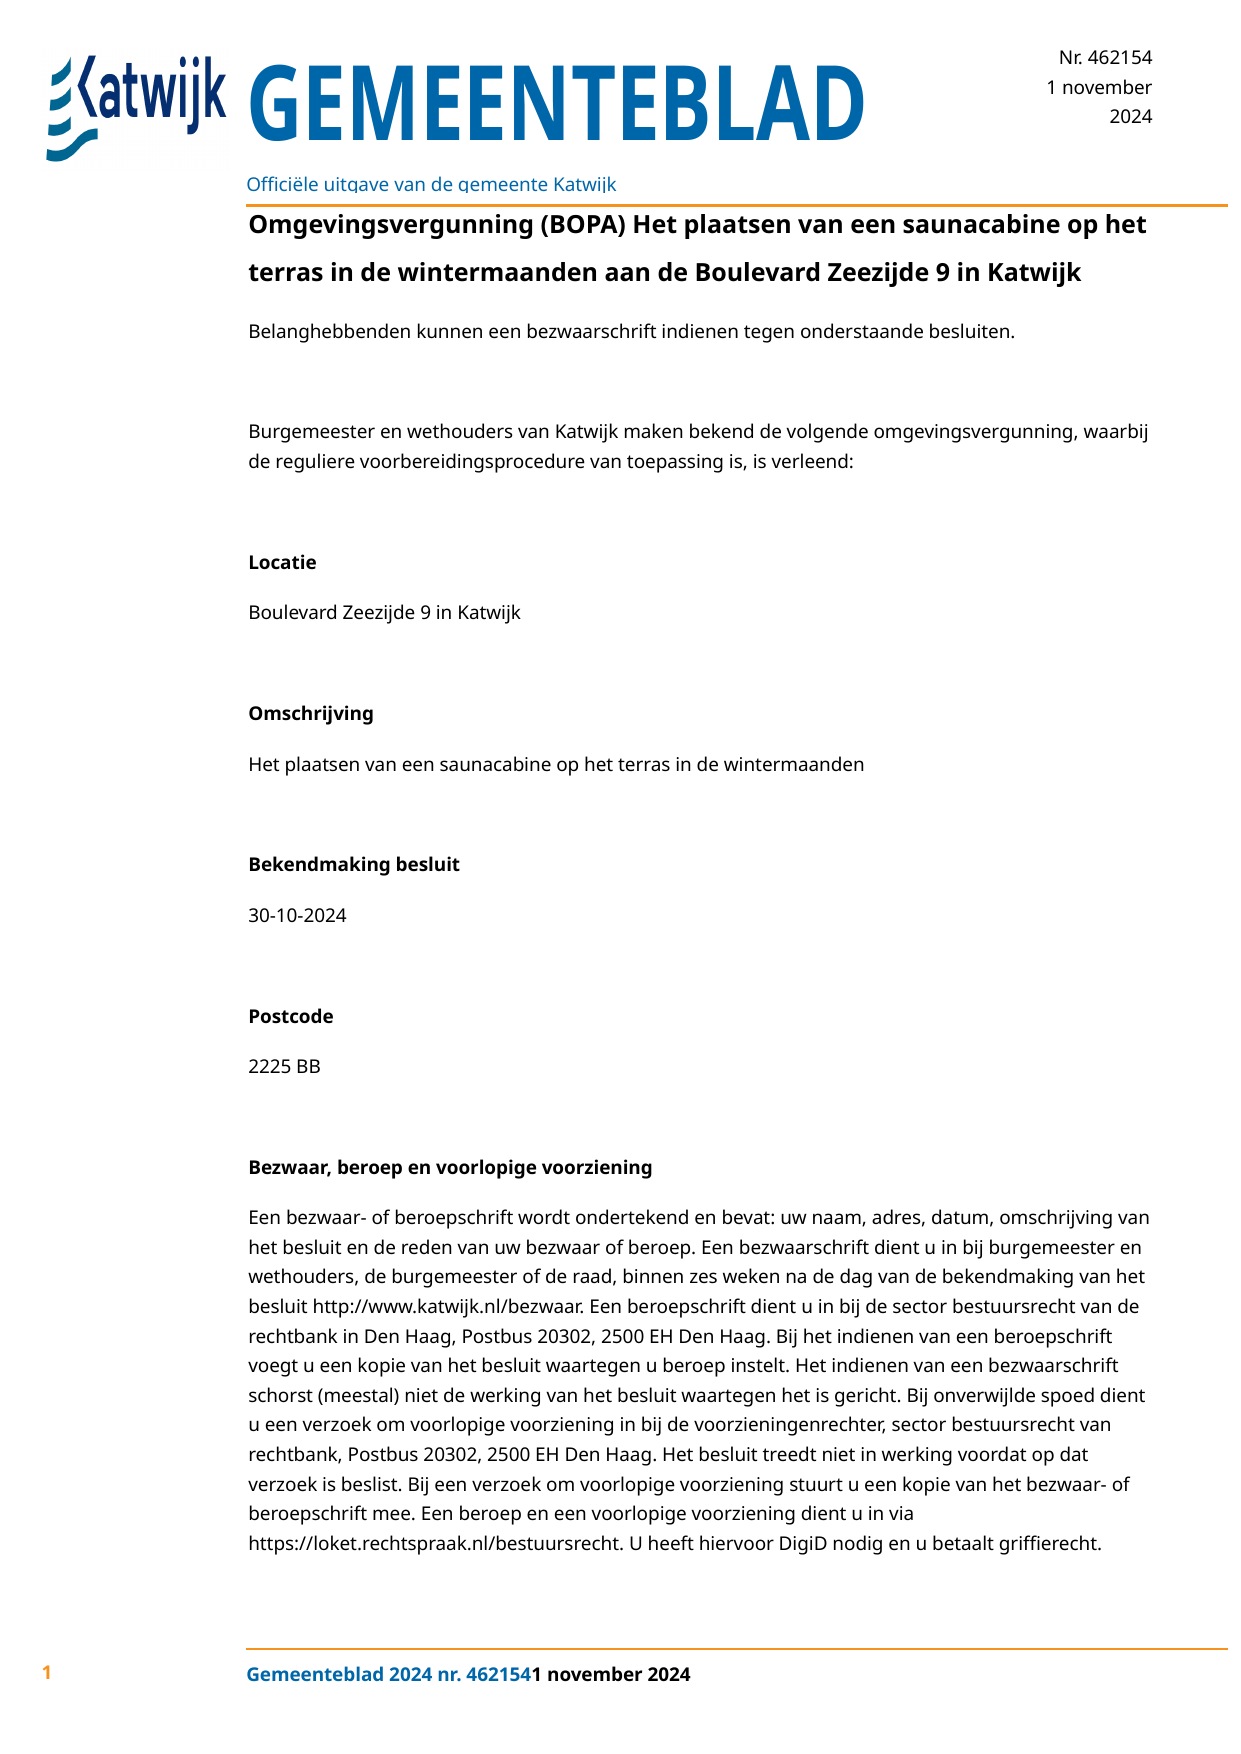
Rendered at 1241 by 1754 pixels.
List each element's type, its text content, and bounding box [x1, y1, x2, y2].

picture [41, 47, 231, 172]
text Belanghebbenden kunnen een bezwaarschrift indienen tegen onderstaande besluiten. [248, 318, 1152, 344]
text 2225 BB [248, 1053, 1152, 1079]
text Bekendmaking besluit [248, 852, 1152, 877]
text Burgemeester en wethouders van Katwijk maken bekend de volgende omgevingsvergunning, waarbij de reguliere voorbereidingsprocedure van toepassing is, is verleend: [248, 419, 1152, 474]
text Het plaatsen van een saunacabine op het terras in de wintermaanden [248, 751, 1152, 777]
text Boulevard Zeezijde 9 in Katwijk [248, 599, 1152, 625]
text Omschrijving [248, 700, 1152, 726]
text 30-10-2024 [248, 902, 1152, 928]
text Bezwaar, beroep en voorlopige voorziening [248, 1154, 1152, 1180]
text Omgevingsvergunning (BOPA) Het plaatsen van een saunacabine op het terras in de wintermaanden aan de Boulevard Zeezijde 9 in Katwijk [248, 207, 1152, 288]
text Postcode [248, 1003, 1152, 1029]
text Locatie [248, 549, 1152, 575]
text Een bezwaar- of beroepschrift wordt ondertekend en bevat: uw naam, adres, datum, omschrijving van het besluit en de reden van uw bezwaar of beroep. Een bezwaarschrift dient u in bij burgemeester en wethouders, de burgemeester of de raad, binnen zes weken na de dag van de bekendmaking van het besluit http://www.katwijk.nl/bezwaar. Een beroepschrift dient u in bij de sector bestuursrecht van de rechtbank in Den Haag, Postbus 20302, 2500 EH Den Haag. Bij het indienen van een beroepschrift voegt u een kopie van het besluit waartegen u beroep instelt. Het indienen van een bezwaarschrift schorst (meestal) niet de werking van het besluit waartegen het is gericht. Bij onverwijlde spoed dient u een verzoek om voorlopige voorziening in bij de voorzieningenrechter, sector bestuursrecht van rechtbank, Postbus 20302, 2500 EH Den Haag. Het besluit treedt niet in werking voordat op dat verzoek is beslist. Bij een verzoek om voorlopige voorziening stuurt u een kopie van het bezwaar- of beroepschrift mee. Een beroep en een voorlopige voorziening dient u in via https://loket.rechtspraak.nl/bestuursrecht. U heeft hiervoor DigiD nodig en u betaalt griffierecht. [248, 1204, 1152, 1556]
